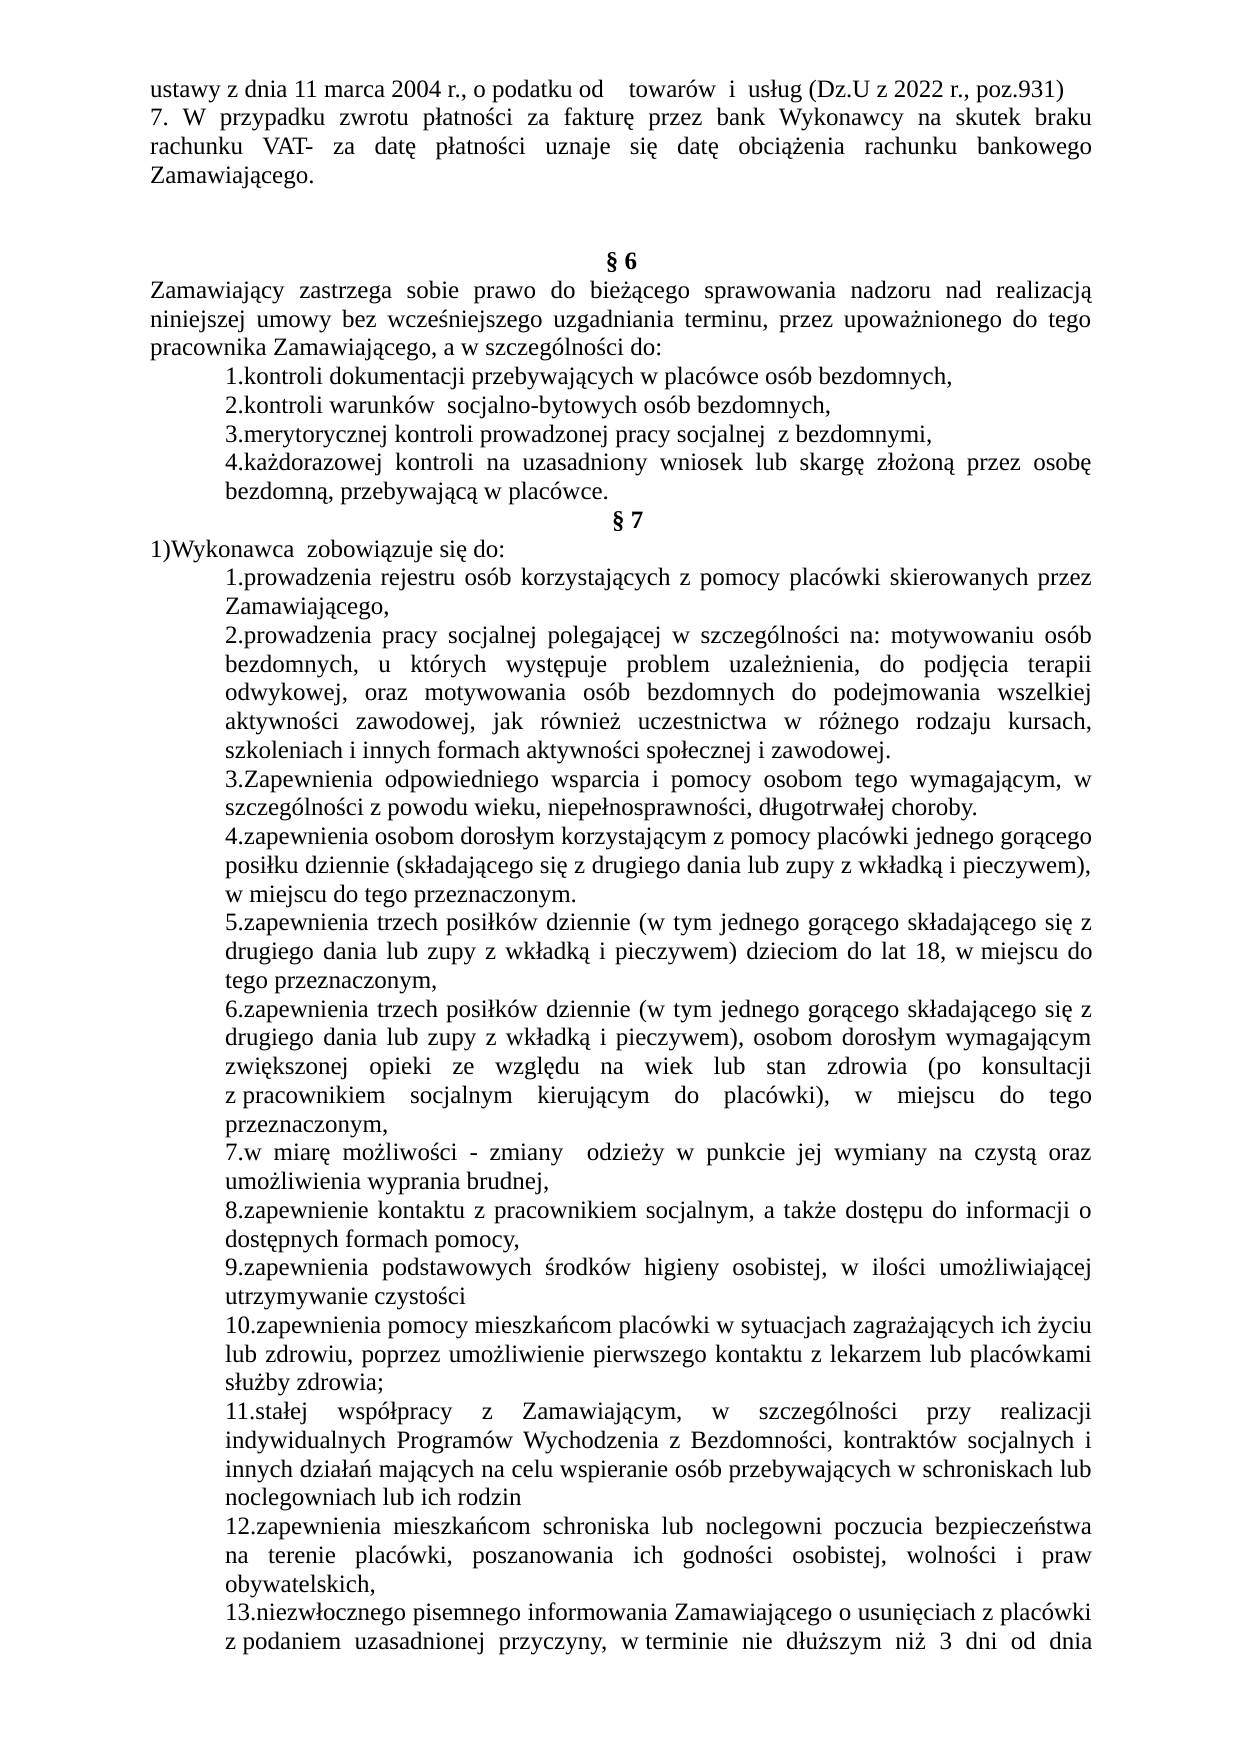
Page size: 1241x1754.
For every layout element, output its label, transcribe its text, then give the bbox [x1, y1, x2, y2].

list 7. W przypadku zwrotu płatności za fakturę przez bank Wykonawcy na skutek braku rachunku VAT- za datę płatności uznaje się datę obciążenia rachunku bankowego Zamawiającego. [0, 102, 1092, 189]
text 3.Zapewnienia odpowiedniego wsparcia i pomocy osobom tego wymagającym, w szczególności z powodu wieku, niepełnosprawności, długotrwałej choroby. [225, 764, 1092, 821]
text 2.kontroli warunków socjalno-bytowych osób bezdomnych, [225, 390, 1092, 419]
text 11.stałej współpracy z Zamawiającym, w szczególności przy realizacji indywidualnych Programów Wychodzenia z Bezdomności, kontraktów socjalnych i innych działań mających na celu wspieranie osób przebywających w schroniskach lub noclegowniach lub ich rodzin [225, 1396, 1092, 1511]
list ustawy z dnia 11 marca 2004 r., o podatku od towarów i usług (Dz.U z 2022 r., poz.931) [0, 74, 1092, 102]
text 12.zapewnienia mieszkańcom schroniska lub noclegowni poczucia bezpieczeństwa na terenie placówki, poszanowania ich godności osobistej, wolności i praw obywatelskich, [225, 1511, 1092, 1597]
text 1.kontroli dokumentacji przebywających w placówce osób bezdomnych, [225, 361, 1092, 390]
text 9.zapewnienia podstawowych środków higieny osobistej, w ilości umożliwiającej utrzymywanie czystości [225, 1252, 1092, 1310]
text 13.niezwłocznego pisemnego informowania Zamawiającego o usunięciach z placówki z podaniem uzasadnionej przyczyny, w terminie nie dłuższym niż 3 dni od dnia [225, 1597, 1092, 1655]
text 1)Wykonawca zobowiązuje się do: [150, 534, 1092, 562]
text 10.zapewnienia pomocy mieszkańcom placówki w sytuacjach zagrażających ich życiu lub zdrowiu, poprzez umożliwienie pierwszego kontaktu z lekarzem lub placówkami służby zdrowia; [225, 1310, 1092, 1396]
text 4.zapewnienia osobom dorosłym korzystającym z pomocy placówki jednego gorącego posiłku dziennie (składającego się z drugiego dania lub zupy z wkładką i pieczywem), w miejscu do tego przeznaczonym. [225, 821, 1092, 907]
text Zamawiający zastrzega sobie prawo do bieżącego sprawowania nadzoru nad realizacją niniejszej umowy bez wcześniejszego uzgadniania terminu, przez upoważnionego do tego pracownika Zamawiającego, a w szczególności do: [150, 275, 1092, 361]
text 2.prowadzenia pracy socjalnej polegającej w szczególności na: motywowaniu osób bezdomnych, u których występuje problem uzależnienia, do podjęcia terapii odwykowej, oraz motywowania osób bezdomnych do podejmowania wszelkiej aktywności zawodowej, jak również uczestnictwa w różnego rodzaju kursach, szkoleniach i innych formach aktywności społecznej i zawodowej. [225, 620, 1092, 764]
text 5.zapewnienia trzech posiłków dziennie (w tym jednego gorącego składającego się z drugiego dania lub zupy z wkładką i pieczywem) dzieciom do lat 18, w miejscu do tego przeznaczonym, [225, 907, 1092, 994]
text § 6 [150, 246, 1092, 275]
text 6.zapewnienia trzech posiłków dziennie (w tym jednego gorącego składającego się z drugiego dania lub zupy z wkładką i pieczywem), osobom dorosłym wymagającym zwiększonej opieki ze względu na wiek lub stan zdrowia (po konsultacji z pracownikiem socjalnym kierującym do placówki), w miejscu do tego przeznaczonym, [225, 994, 1092, 1137]
text § 7 [150, 505, 1092, 534]
text 4.każdorazowej kontroli na uzasadniony wniosek lub skargę złożoną przez osobę bezdomną, przebywającą w placówce. [225, 447, 1092, 505]
text 3.merytorycznej kontroli prowadzonej pracy socjalnej z bezdomnymi, [225, 419, 1092, 447]
text 7.w miarę możliwości - zmiany odzieży w punkcie jej wymiany na czystą oraz umożliwienia wyprania brudnej, [225, 1137, 1092, 1195]
text 1.prowadzenia rejestru osób korzystających z pomocy placówki skierowanych przez Zamawiającego, [225, 562, 1092, 620]
text 8.zapewnienie kontaktu z pracownikiem socjalnym, a także dostępu do informacji o dostępnych formach pomocy, [225, 1195, 1092, 1252]
